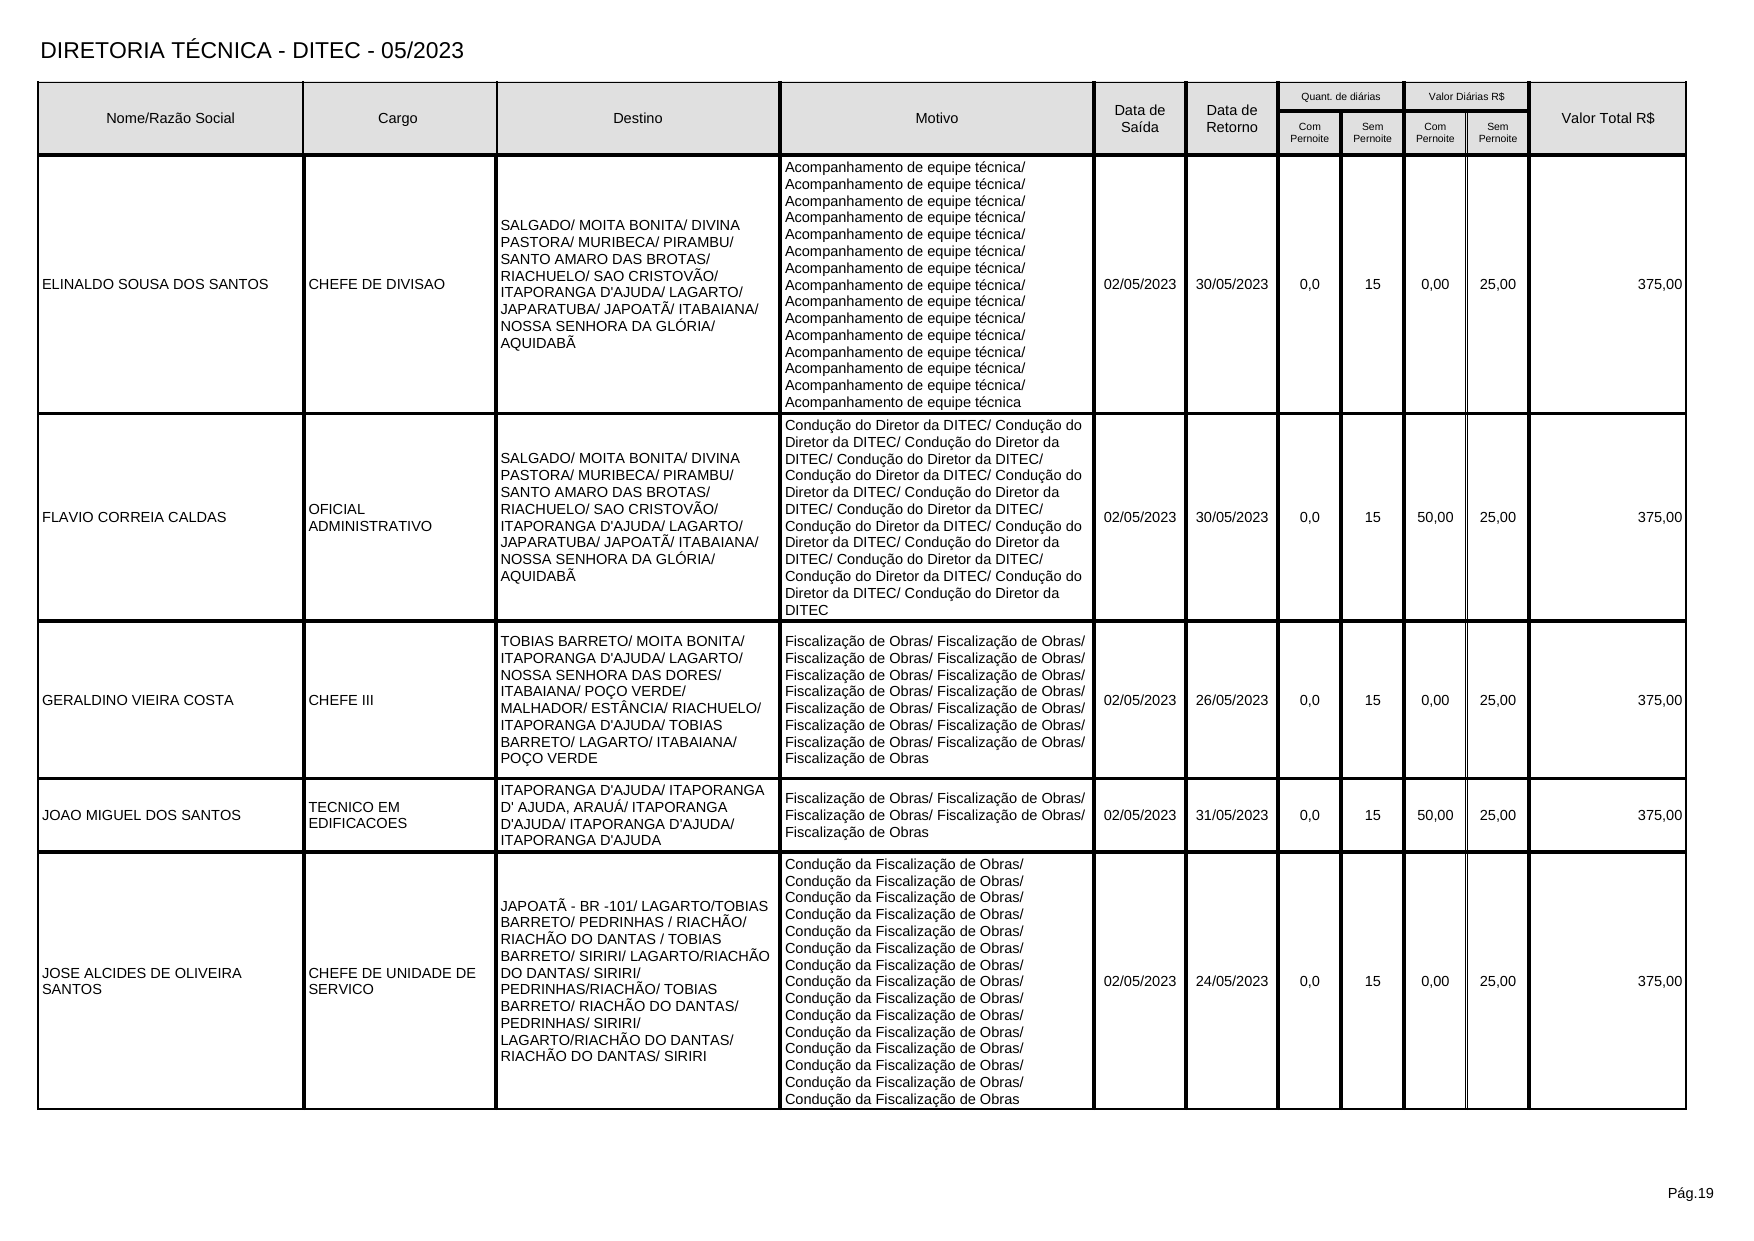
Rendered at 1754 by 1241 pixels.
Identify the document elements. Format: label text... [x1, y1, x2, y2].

table_cell 30/05/2023 [1188, 415, 1276, 619]
table_cell 15 [1343, 780, 1402, 850]
table_cell 0,0 [1280, 854, 1339, 1108]
table_cell 26/05/2023 [1188, 623, 1276, 777]
table_cell 15 [1343, 854, 1402, 1108]
table_cell 375,00 [1531, 157, 1685, 412]
table_cell 0,00 [1406, 854, 1465, 1108]
table_cell JAPOATÃ - BR -101/ LAGARTO/TOBIAS BARRETO/ PEDRINHAS / RIACHÃO/ RIACHÃO DO DANTAS / TOBIAS BARRETO/ SIRIRI/ LAGARTO/RIACHÃO DO DANTAS/ SIRIRI/ PEDRINHAS/RIACHÃO/ TOBIAS BARRETO/ RIACHÃO DO DANTAS/ PEDRINHAS/ SIRIRI/ LAGARTO/RIACHÃO DO DANTAS/ RIACHÃO DO DANTAS/ SIRIRI [498, 854, 778, 1108]
table_cell DIRETORIA TÉCNICA - DITEC - 05/2023 [37, 37, 1322, 67]
table_cell [37, 67, 1322, 81]
table_cell Data de Saída [1096, 83, 1184, 153]
table_cell 25,00 [1468, 623, 1527, 777]
table_cell 25,00 [1468, 415, 1527, 619]
table_cell CHEFE DE UNIDADE DE SERVICO [306, 854, 494, 1108]
table_cell 02/05/2023 [1096, 415, 1184, 619]
table_cell [1322, 37, 1717, 81]
table_cell [37, 1110, 1687, 1185]
table_cell Condução da Fiscalização de Obras/ Condução da Fiscalização de Obras/ Condução da Fiscalização de Obras/ Condução da Fiscalização de Obras/ Condução da Fiscalização de Obras/ Condução da Fiscalização de Obras/ Condução da Fiscalização de Obras/ Condução da Fiscalização de Obras/ Condução da Fiscalização de Obras/ Condução da Fiscalização de Obras/ Condução da Fiscalização de Obras/ Condução da Fiscalização de Obras/ Condução da Fiscalização de Obras/ Condução da Fiscalização de Obras/ Condução da Fiscalização de Obras [782, 854, 1092, 1108]
table_cell [37, 1185, 1573, 1202]
table_cell FLAVIO CORREIA CALDAS [39, 415, 302, 619]
table_cell 0,0 [1280, 623, 1339, 777]
table_cell Cargo [304, 83, 496, 153]
table_cell OFICIAL ADMINISTRATIVO [306, 415, 494, 619]
table_cell CHEFE III [306, 623, 494, 777]
table_cell Motivo [782, 83, 1092, 153]
table_cell SALGADO/ MOITA BONITA/ DIVINA PASTORA/ MURIBECA/ PIRAMBU/ SANTO AMARO DAS BROTAS/ RIACHUELO/ SAO CRISTOVÃO/ ITAPORANGA D'AJUDA/ LAGARTO/ JAPARATUBA/ JAPOATÃ/ ITABAIANA/ NOSSA SENHORA DA GLÓRIA/ AQUIDABÃ [498, 157, 778, 412]
table_cell Quant. de diárias [1280, 83, 1402, 109]
table_cell 25,00 [1468, 854, 1527, 1108]
table_cell 15 [1343, 623, 1402, 777]
table_cell ITAPORANGA D'AJUDA/ ITAPORANGA D' AJUDA, ARAUÁ/ ITAPORANGA D'AJUDA/ ITAPORANGA D'AJUDA/ ITAPORANGA D'AJUDA [498, 780, 778, 850]
table_cell 0,0 [1280, 415, 1339, 619]
table_cell 02/05/2023 [1096, 780, 1184, 850]
table_cell 15 [1343, 157, 1402, 412]
table_cell JOAO MIGUEL DOS SANTOS [39, 780, 302, 850]
table_cell 25,00 [1468, 780, 1527, 850]
table_cell CHEFE DE DIVISAO [306, 157, 494, 412]
table_cell Valor Diárias R$ [1406, 83, 1527, 109]
table_cell 0,0 [1280, 780, 1339, 850]
table_cell 15 [1343, 415, 1402, 619]
table_cell Pág.19 [1573, 1185, 1717, 1202]
table_cell Acompanhamento de equipe técnica/ Acompanhamento de equipe técnica/ Acompanhamento de equipe técnica/ Acompanhamento de equipe técnica/ Acompanhamento de equipe técnica/ Acompanhamento de equipe técnica/ Acompanhamento de equipe técnica/ Acompanhamento de equipe técnica/ Acompanhamento de equipe técnica/ Acompanhamento de equipe técnica/ Acompanhamento de equipe técnica/ Acompanhamento de equipe técnica/ Acompanhamento de equipe técnica/ Acompanhamento de equipe técnica/ Acompanhamento de equipe técnica [782, 157, 1092, 412]
table_cell TECNICO EM EDIFICACOES [306, 780, 494, 850]
table_cell 31/05/2023 [1188, 780, 1276, 850]
table_cell Fiscalização de Obras/ Fiscalização de Obras/ Fiscalização de Obras/ Fiscalização de Obras/ Fiscalização de Obras [782, 780, 1092, 850]
table_cell 24/05/2023 [1188, 854, 1276, 1108]
table_cell 0,00 [1406, 157, 1465, 412]
table_cell 30/05/2023 [1188, 157, 1276, 412]
table_cell 02/05/2023 [1096, 854, 1184, 1108]
table_cell Data de Retorno [1188, 83, 1276, 153]
table_cell 375,00 [1531, 854, 1685, 1108]
table_cell TOBIAS BARRETO/ MOITA BONITA/ ITAPORANGA D'AJUDA/ LAGARTO/ NOSSA SENHORA DAS DORES/ ITABAIANA/ POÇO VERDE/ MALHADOR/ ESTÂNCIA/ RIACHUELO/ ITAPORANGA D'AJUDA/ TOBIAS BARRETO/ LAGARTO/ ITABAIANA/ POÇO VERDE [498, 623, 778, 777]
table_cell 02/05/2023 [1096, 623, 1184, 777]
table_cell 375,00 [1531, 415, 1685, 619]
table_cell Condução do Diretor da DITEC/ Condução do Diretor da DITEC/ Condução do Diretor da DITEC/ Condução do Diretor da DITEC/ Condução do Diretor da DITEC/ Condução do Diretor da DITEC/ Condução do Diretor da DITEC/ Condução do Diretor da DITEC/ Condução do Diretor da DITEC/ Condução do Diretor da DITEC/ Condução do Diretor da DITEC/ Condução do Diretor da DITEC/ Condução do Diretor da DITEC/ Condução do Diretor da DITEC/ Condução do Diretor da DITEC [782, 415, 1092, 619]
table_cell Com Pernoite [1406, 113, 1465, 153]
table_cell GERALDINO VIEIRA COSTA [39, 623, 302, 777]
table_cell Com Pernoite [1280, 113, 1339, 153]
table_cell Valor Total R$ [1531, 83, 1685, 153]
table_cell JOSE ALCIDES DE OLIVEIRA SANTOS [39, 854, 302, 1108]
table_cell Sem Pernoite [1343, 113, 1402, 153]
table_cell 375,00 [1531, 780, 1685, 850]
table_cell 0,0 [1280, 157, 1339, 412]
table_cell SALGADO/ MOITA BONITA/ DIVINA PASTORA/ MURIBECA/ PIRAMBU/ SANTO AMARO DAS BROTAS/ RIACHUELO/ SAO CRISTOVÃO/ ITAPORANGA D'AJUDA/ LAGARTO/ JAPARATUBA/ JAPOATÃ/ ITABAIANA/ NOSSA SENHORA DA GLÓRIA/ AQUIDABÃ [498, 415, 778, 619]
table_cell Nome/Razão Social [39, 83, 302, 153]
table_cell 375,00 [1531, 623, 1685, 777]
table_cell 0,00 [1406, 623, 1465, 777]
table_cell 50,00 [1406, 415, 1465, 619]
table_cell Fiscalização de Obras/ Fiscalização de Obras/ Fiscalização de Obras/ Fiscalização de Obras/ Fiscalização de Obras/ Fiscalização de Obras/ Fiscalização de Obras/ Fiscalização de Obras/ Fiscalização de Obras/ Fiscalização de Obras/ Fiscalização de Obras/ Fiscalização de Obras/ Fiscalização de Obras/ Fiscalização de Obras/ Fiscalização de Obras [782, 623, 1092, 777]
table_cell Sem Pernoite [1468, 113, 1527, 153]
table_cell 50,00 [1406, 780, 1465, 850]
table_cell ELINALDO SOUSA DOS SANTOS [39, 157, 302, 412]
table_cell [1687, 81, 1717, 1185]
table_cell 02/05/2023 [1096, 157, 1184, 412]
table_cell Destino [498, 83, 778, 153]
table_cell 25,00 [1468, 157, 1527, 412]
